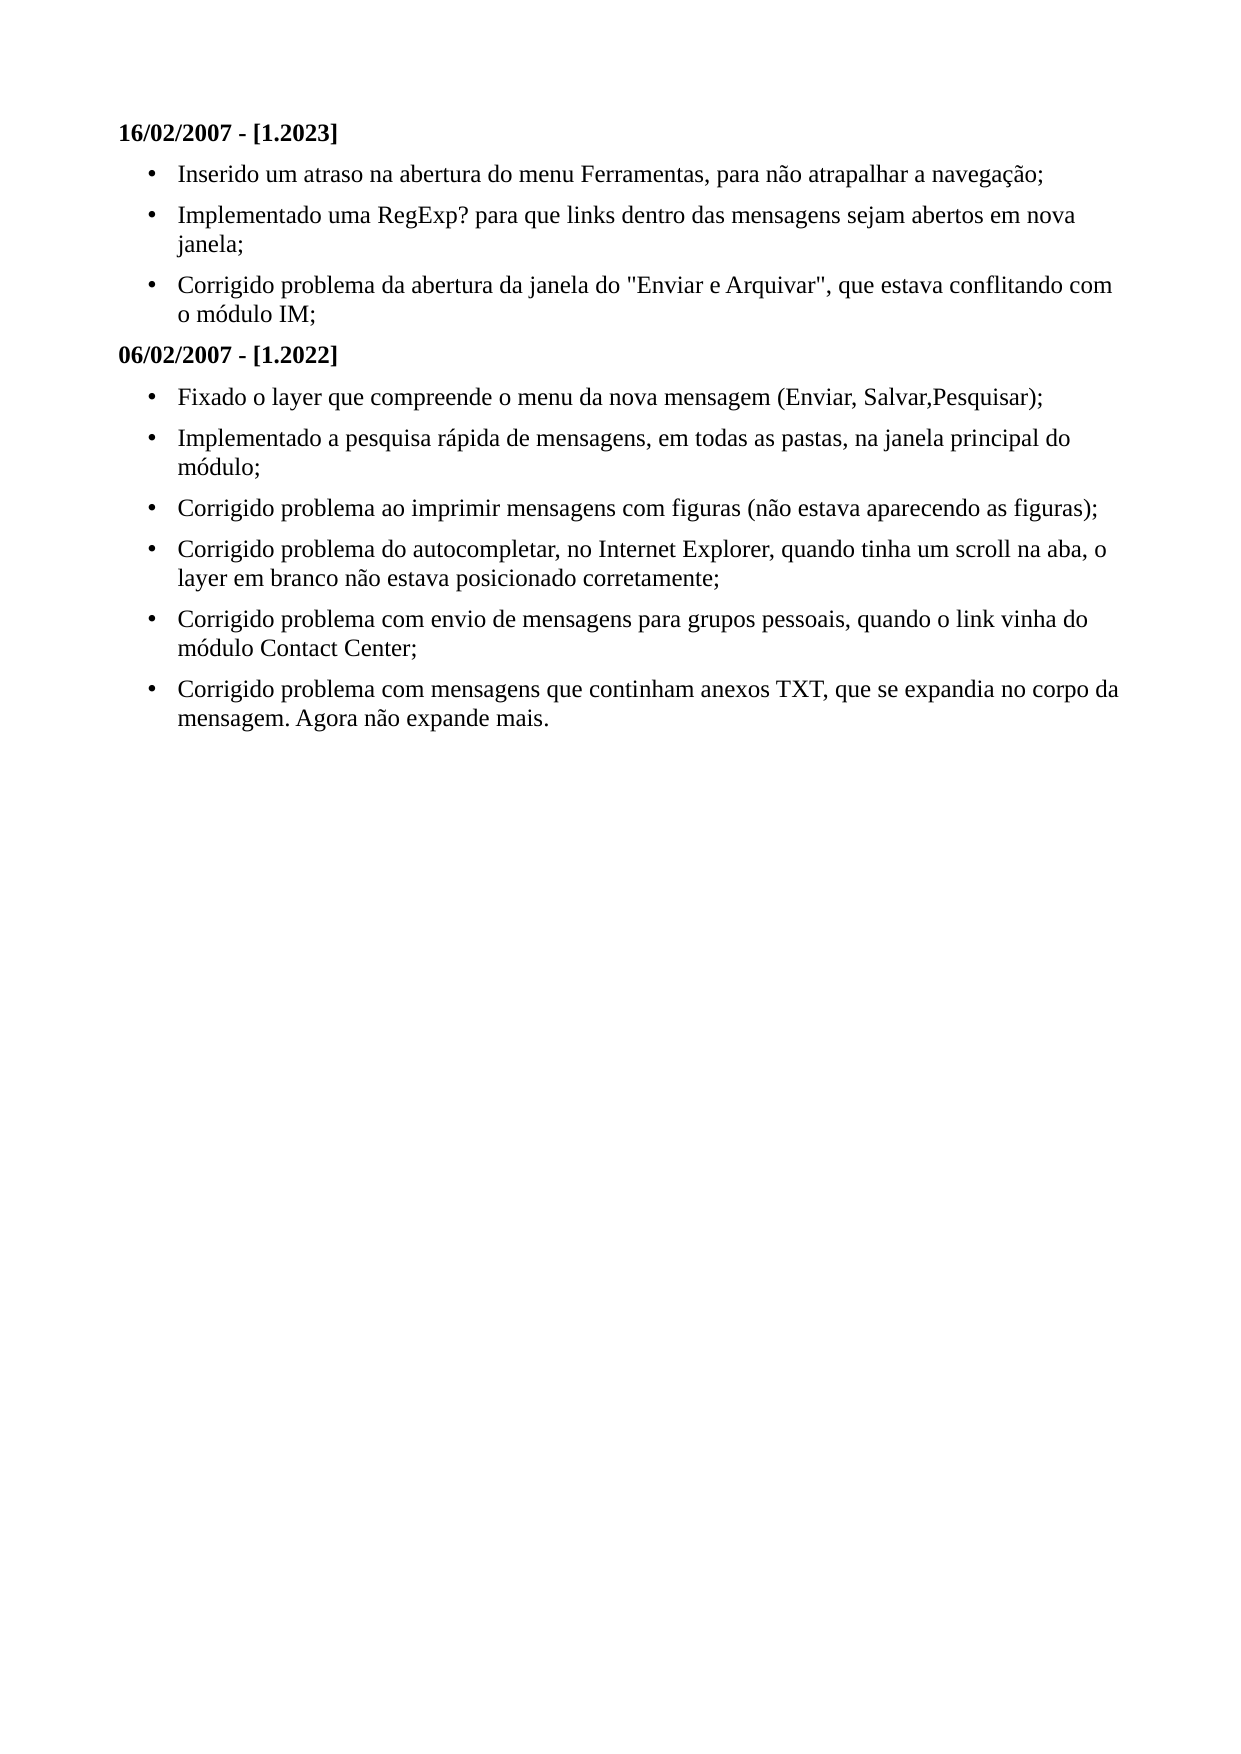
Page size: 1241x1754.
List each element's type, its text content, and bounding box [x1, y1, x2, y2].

list Inserido um atraso na abertura do menu Ferramentas, para não atrapalhar a navegação; [148, 159, 1122, 188]
text 16/02/2007 - [1.2023] [118, 118, 1122, 147]
list Fixado o layer que compreende o menu da nova mensagem (Enviar, Salvar,Pesquisar); [148, 382, 1122, 411]
list Implementado a pesquisa rápida de mensagens, em todas as pastas, na janela principal do módulo; [148, 423, 1122, 481]
list Corrigido problema ao imprimir mensagens com figuras (não estava aparecendo as figuras); [148, 493, 1122, 522]
list Implementado uma RegExp? para que links dentro das mensagens sejam abertos em nova janela; [148, 201, 1122, 258]
list Corrigido problema com envio de mensagens para grupos pessoais, quando o link vinha do módulo Contact Center; [148, 604, 1122, 662]
text 06/02/2007 - [1.2022] [118, 341, 1122, 369]
list Corrigido problema da abertura da janela do "Enviar e Arquivar", que estava conflitando com o módulo IM; [148, 271, 1122, 328]
list Corrigido problema do autocompletar, no Internet Explorer, quando tinha um scroll na aba, o layer em branco não estava posicionado corretamente; [148, 534, 1122, 592]
list Corrigido problema com mensagens que continham anexos TXT, que se expandia no corpo da mensagem. Agora não expande mais. [148, 674, 1122, 732]
